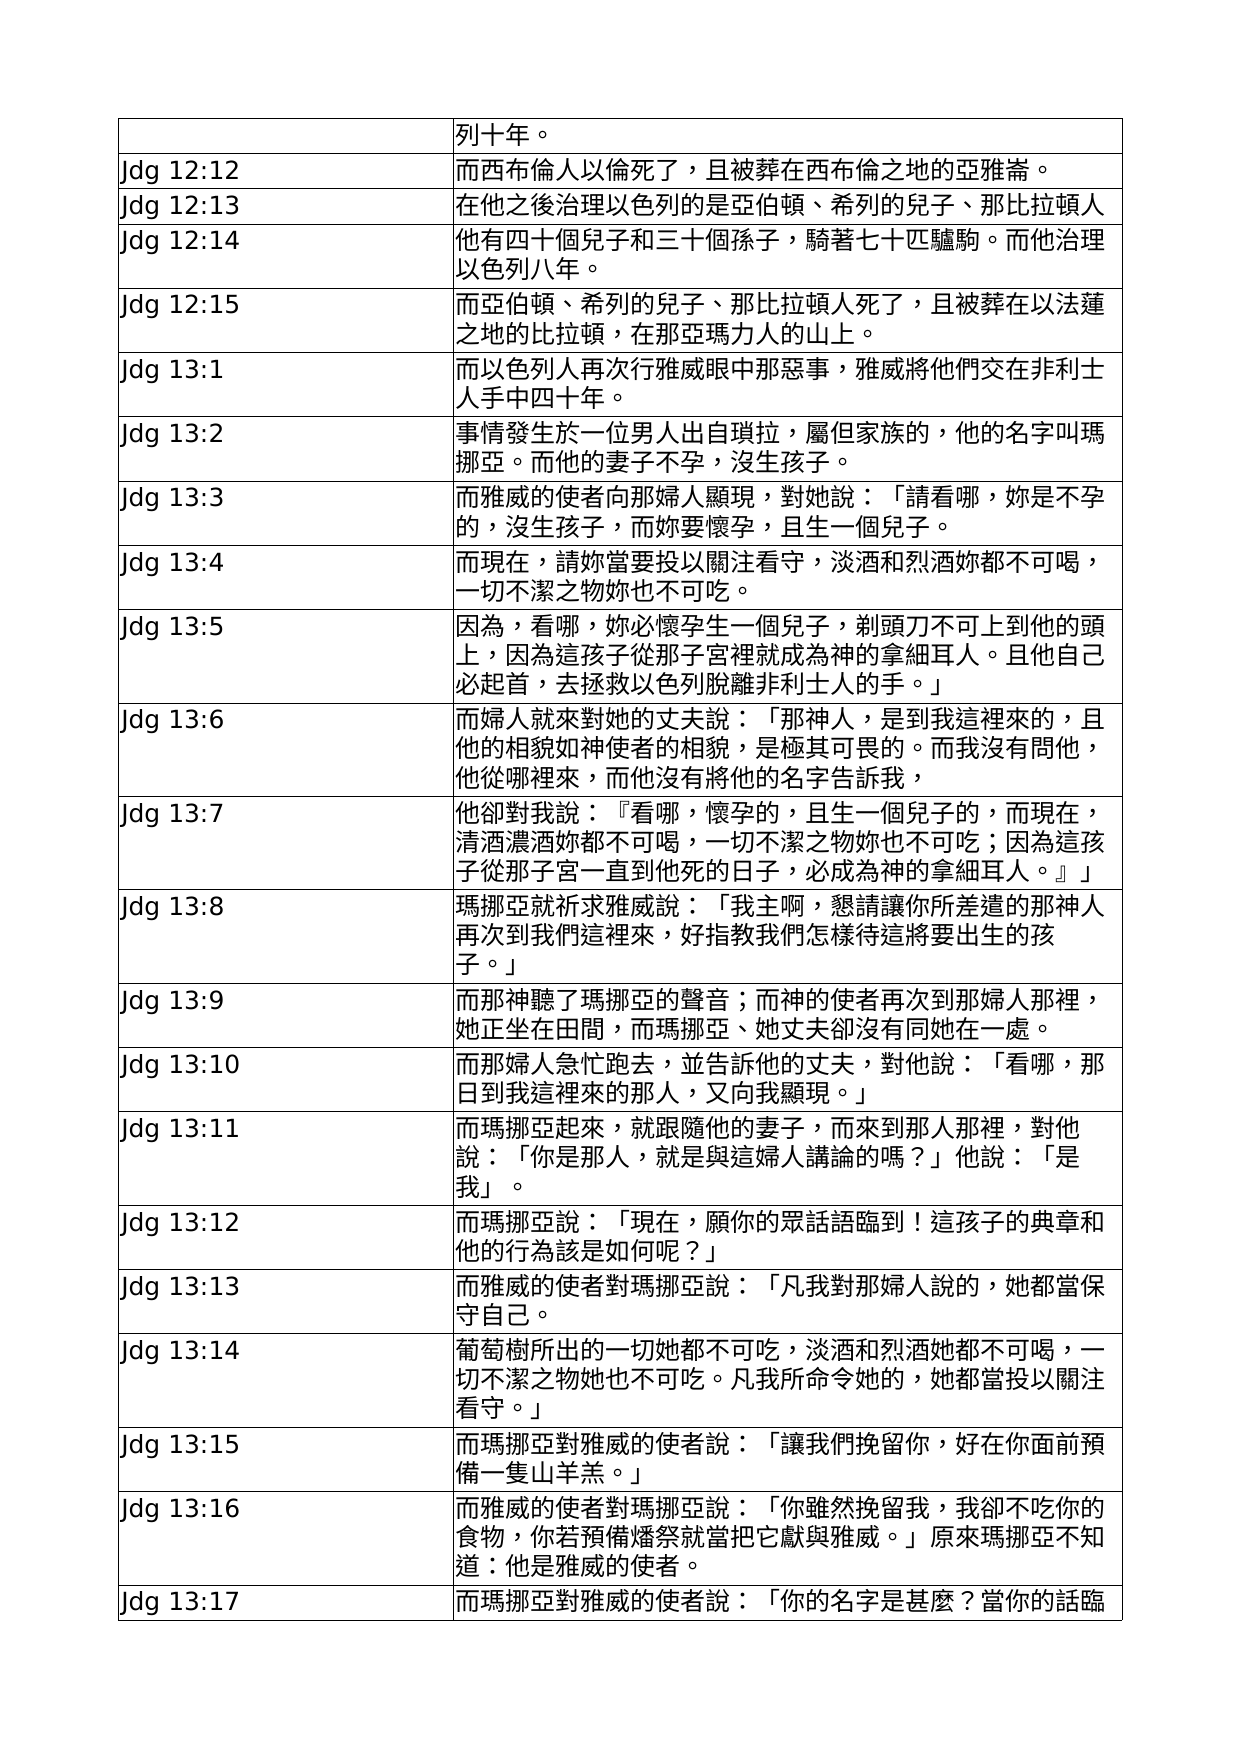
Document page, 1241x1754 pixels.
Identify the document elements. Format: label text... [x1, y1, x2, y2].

table_cell 而那婦人急忙跑去，並告訴他的丈夫，對他說：「看哪，那日到我這裡來的那人，又向我顯現。」 [454, 1048, 1122, 1111]
table_cell 而雅威的使者向那婦人顯現，對她說：「請看哪，妳是不孕的，沒生孩子，而妳要懷孕，且生一個兒子。 [454, 482, 1122, 545]
table_cell Jdg 13:3 [119, 482, 453, 545]
table_cell Jdg 13:12 [119, 1206, 453, 1269]
table_cell 因為，看哪，妳必懷孕生一個兒子，剃頭刀不可上到他的頭上，因為這孩子從那子宮裡就成為神的拿細耳人。且他自己必起首，去拯救以色列脫離非利士人的手。」 [454, 610, 1122, 702]
table_cell 而西布倫人以倫死了，且被葬在西布倫之地的亞雅崙。 [454, 154, 1122, 188]
table_cell 瑪挪亞就祈求雅威說：「我主啊，懇請讓你所差遣的那神人再次到我們這裡來，好指教我們怎樣待這將要出生的孩子。」 [454, 890, 1122, 983]
table_cell 在他之後治理以色列的是亞伯頓、希列的兒子、那比拉頓人 [454, 189, 1122, 223]
table_cell 葡萄樹所出的一切她都不可吃，淡酒和烈酒她都不可喝，一切不潔之物她也不可吃。凡我所命令她的，她都當投以關注看守。」 [454, 1334, 1122, 1427]
table_cell Jdg 12:12 [119, 154, 453, 188]
table_cell 而瑪挪亞對雅威的使者說：「讓我們挽留你，好在你面前預備一隻山羊羔。」 [454, 1428, 1122, 1491]
table_cell Jdg 13:6 [119, 704, 453, 796]
table_cell Jdg 13:13 [119, 1270, 453, 1333]
table_cell Jdg 12:13 [119, 189, 453, 223]
table_cell 而亞伯頓、希列的兒子、那比拉頓人死了，且被葬在以法蓮之地的比拉頓，在那亞瑪力人的山上。 [454, 289, 1122, 352]
table_cell Jdg 13:10 [119, 1048, 453, 1111]
table_cell Jdg 13:17 [119, 1586, 453, 1619]
table_cell Jdg 13:4 [119, 546, 453, 609]
table_cell Jdg 12:14 [119, 225, 453, 288]
table_cell Jdg 13:14 [119, 1334, 453, 1427]
table_cell 他有四十個兒子和三十個孫子，騎著七十匹驢駒。而他治理以色列八年。 [454, 225, 1122, 288]
table_cell 他卻對我說：『看哪，懷孕的，且生一個兒子的，而現在，清酒濃酒妳都不可喝，一切不潔之物妳也不可吃；因為這孩子從那子宮一直到他死的日子，必成為神的拿細耳人。』」 [454, 797, 1122, 889]
table_cell Jdg 13:15 [119, 1428, 453, 1491]
table_cell 事情發生於一位男人出自瑣拉，屬但家族的，他的名字叫瑪挪亞。而他的妻子不孕，沒生孩子。 [454, 417, 1122, 481]
table_cell 而以色列人再次行雅威眼中那惡事，雅威將他們交在非利士人手中四十年。 [454, 353, 1122, 416]
table_cell [119, 119, 453, 153]
table_cell Jdg 13:2 [119, 417, 453, 481]
table_cell 列十年。 [454, 119, 1122, 153]
table_cell 而雅威的使者對瑪挪亞說：「你雖然挽留我，我卻不吃你的食物，你若預備燔祭就當把它獻與雅威。」原來瑪挪亞不知道：他是雅威的使者。 [454, 1492, 1122, 1584]
table_cell Jdg 13:7 [119, 797, 453, 889]
table_cell Jdg 13:16 [119, 1492, 453, 1584]
table_cell Jdg 12:15 [119, 289, 453, 352]
table_cell 而婦人就來對她的丈夫說：「那神人，是到我這裡來的，且他的相貌如神使者的相貌，是極其可畏的。而我沒有問他，他從哪裡來，而他沒有將他的名字告訴我， [454, 704, 1122, 796]
table_cell Jdg 13:1 [119, 353, 453, 416]
table_cell 而瑪挪亞說：「現在，願你的眾話語臨到！這孩子的典章和他的行為該是如何呢？」 [454, 1206, 1122, 1269]
table_cell 而瑪挪亞對雅威的使者說：「你的名字是甚麼？當你的話臨 [454, 1586, 1122, 1619]
table_cell Jdg 13:8 [119, 890, 453, 983]
table_cell 而雅威的使者對瑪挪亞說：「凡我對那婦人說的，她都當保守自己。 [454, 1270, 1122, 1333]
table_cell 而那神聽了瑪挪亞的聲音；而神的使者再次到那婦人那裡，她正坐在田間，而瑪挪亞、她丈夫卻沒有同她在一處。 [454, 984, 1122, 1047]
table_cell 而瑪挪亞起來，就跟隨他的妻子，而來到那人那裡，對他說：「你是那人，就是與這婦人講論的嗎？」他說：「是我」。 [454, 1112, 1122, 1205]
table_cell Jdg 13:11 [119, 1112, 453, 1205]
table_cell Jdg 13:9 [119, 984, 453, 1047]
table_cell 而現在，請妳當要投以關注看守，淡酒和烈酒妳都不可喝，一切不潔之物妳也不可吃。 [454, 546, 1122, 609]
table_cell Jdg 13:5 [119, 610, 453, 702]
